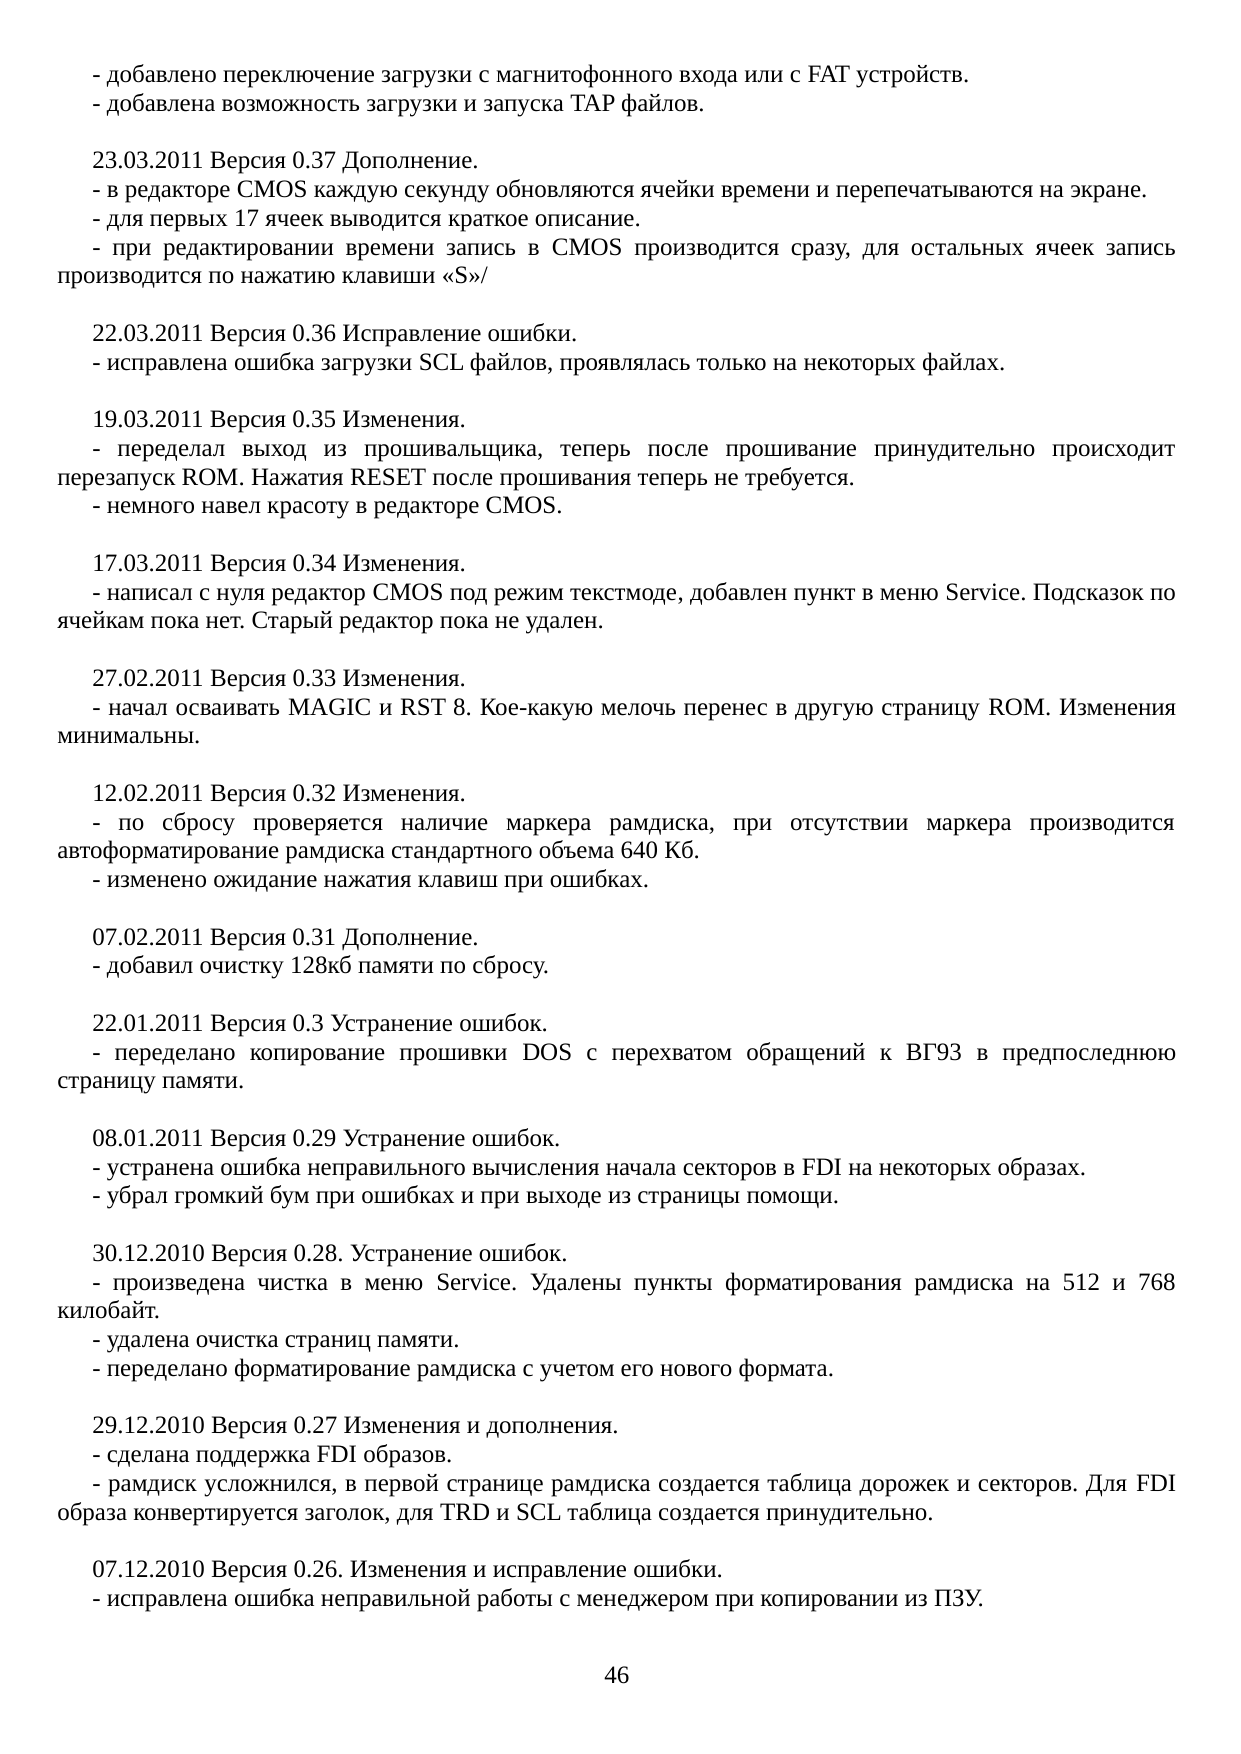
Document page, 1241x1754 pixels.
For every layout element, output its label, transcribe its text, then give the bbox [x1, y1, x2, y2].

text - произведена чистка в меню Service. Удалены пункты форматирования рамдиска на 512 и 768 килобайт. [57, 1267, 1176, 1324]
text - переделано форматирование рамдиска с учетом его нового формата. [57, 1353, 1176, 1382]
text 07.02.2011 Версия 0.31 Дополнение. [57, 922, 1176, 951]
text 22.01.2011 Версия 0.3 Устранение ошибок. [57, 1008, 1176, 1037]
text - убрал громкий бум при ошибках и при выходе из страницы помощи. [57, 1181, 1176, 1209]
text 12.02.2011 Версия 0.32 Изменения. [57, 778, 1176, 807]
text - исправлена ошибка загрузки SCL файлов, проявлялась только на некоторых файлах. [57, 347, 1176, 376]
text - сделана поддержка FDI образов. [57, 1439, 1176, 1468]
text 27.02.2011 Версия 0.33 Изменения. [57, 663, 1176, 692]
text 08.01.2011 Версия 0.29 Устранение ошибок. [57, 1123, 1176, 1152]
text 22.03.2011 Версия 0.36 Исправление ошибки. [57, 318, 1176, 347]
text 19.03.2011 Версия 0.35 Изменения. [57, 404, 1176, 433]
text - написал с нуля редактор CMOS под режим текстмоде, добавлен пункт в меню Service. Подсказок по ячейкам пока нет. Старый редактор пока не удален. [57, 577, 1176, 634]
text - исправлена ошибка неправильной работы с менеджером при копировании из ПЗУ. [57, 1583, 1176, 1612]
text 29.12.2010 Версия 0.27 Изменения и дополнения. [57, 1411, 1176, 1439]
text 17.03.2011 Версия 0.34 Изменения. [57, 548, 1176, 577]
text - в редакторе CMOS каждую секунду обновляются ячейки времени и перепечатываются на экране. [57, 174, 1176, 203]
text - переделано копирование прошивки DOS с перехватом обращений к ВГ93 в предпоследнюю страницу памяти. [57, 1037, 1176, 1094]
text - рамдиск усложнился, в первой странице рамдиска создается таблица дорожек и секторов. Для FDI образа конвертируется заголок, для TRD и SCL таблица создается принудительно. [57, 1468, 1176, 1526]
text - по сбросу проверяется наличие маркера рамдиска, при отсутствии маркера производится автоформатирование рамдиска стандартного объема 640 Кб. [57, 807, 1176, 864]
text - для первых 17 ячеек выводится краткое описание. [57, 203, 1176, 232]
text - устранена ошибка неправильного вычисления начала секторов в FDI на некоторых образах. [57, 1152, 1176, 1181]
text 07.12.2010 Версия 0.26. Изменения и исправление ошибки. [57, 1554, 1176, 1583]
text - изменено ожидание нажатия клавиш при ошибках. [57, 864, 1176, 893]
text 30.12.2010 Версия 0.28. Устранение ошибок. [57, 1238, 1176, 1267]
text 23.03.2011 Версия 0.37 Дополнение. [57, 146, 1176, 174]
text - добавил очистку 128кб памяти по сбросу. [57, 951, 1176, 979]
text - при редактировании времени запись в CMOS производится сразу, для остальных ячеек запись производится по нажатию клавиши «S»/ [57, 232, 1176, 289]
text - начал осваивать MAGIC и RST 8. Кое-какую мелочь перенес в другую страницу ROM. Изменения минимальны. [57, 692, 1176, 749]
text - переделал выход из прошивальщика, теперь после прошивание принудительно происходит перезапуск ROM. Нажатия RESET после прошивания теперь не требуется. [57, 433, 1176, 491]
text - добавлена возможность загрузки и запуска TAP файлов. [57, 88, 1176, 117]
text - немного навел красоту в редакторе CMOS. [57, 491, 1176, 519]
text - удалена очистка страниц памяти. [57, 1324, 1176, 1353]
text - добавлено переключение загрузки с магнитофонного входа или с FAT устройств. [57, 59, 1176, 88]
